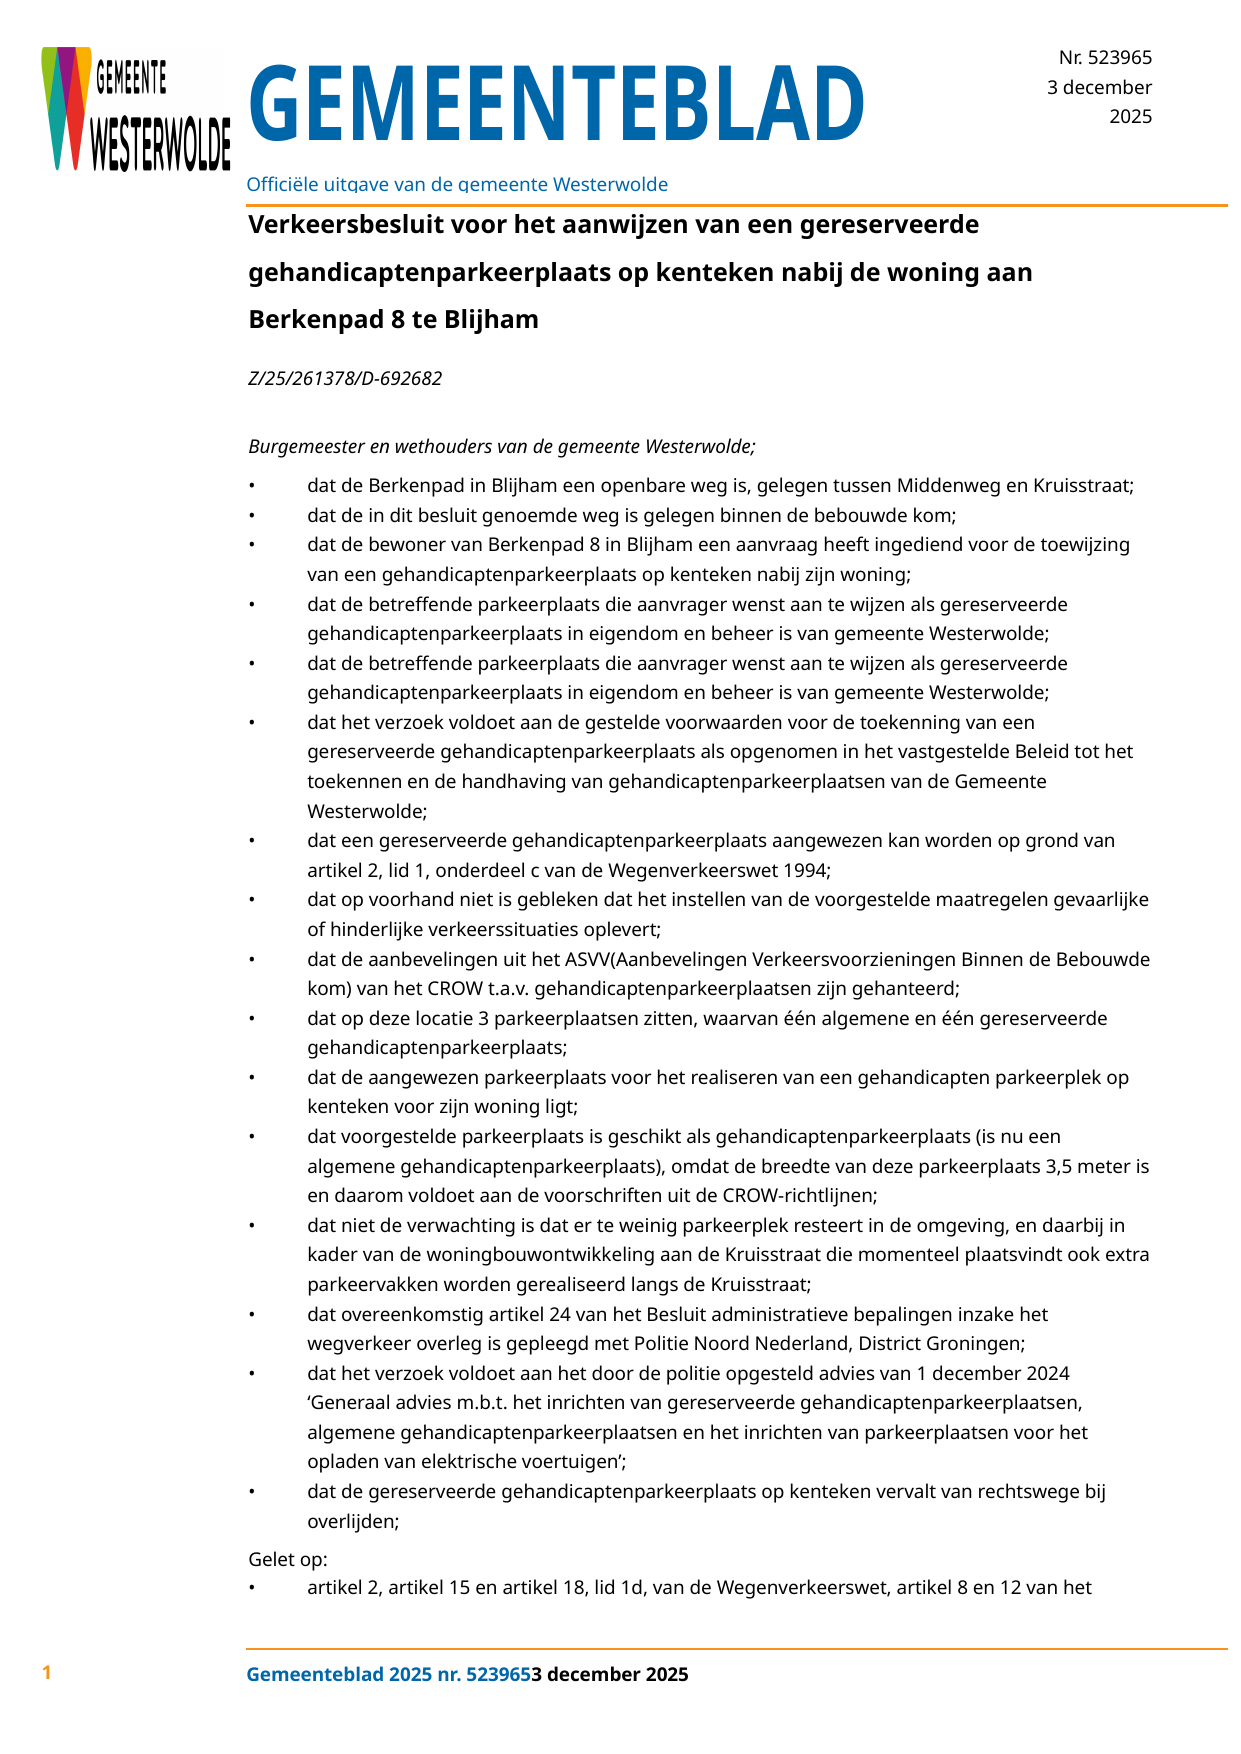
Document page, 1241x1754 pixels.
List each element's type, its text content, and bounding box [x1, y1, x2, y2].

list dat op voorhand niet is gebleken dat het instellen van de voorgestelde maatregelen gevaarlijke of hinderlijke verkeerssituaties oplevert; [248, 887, 1152, 942]
list dat de betreffende parkeerplaats die aanvrager wenst aan te wijzen als gereserveerde gehandicaptenparkeerplaats in eigendom en beheer is van gemeente Westerwolde; [248, 650, 1152, 705]
list dat op deze locatie 3 parkeerplaatsen zitten, waarvan één algemene en één gereserveerde gehandicaptenparkeerplaats; [248, 1005, 1152, 1060]
list dat de aangewezen parkeerplaats voor het realiseren van een gehandicapten parkeerplek op kenteken voor zijn woning ligt; [248, 1064, 1152, 1119]
list dat overeenkomstig artikel 24 van het Besluit administratieve bepalingen inzake het wegverkeer overleg is gepleegd met Politie Noord Nederland, District Groningen; [248, 1301, 1152, 1356]
list dat de in dit besluit genoemde weg is gelegen binnen de bebouwde kom; [248, 502, 1152, 528]
text Z/25/261378/D-692682 [248, 366, 1152, 391]
list dat de Berkenpad in Blijham een openbare weg is, gelegen tussen Middenweg en Kruisstraat; [248, 472, 1152, 498]
list dat de betreffende parkeerplaats die aanvrager wenst aan te wijzen als gereserveerde gehandicaptenparkeerplaats in eigendom en beheer is van gemeente Westerwolde; [248, 591, 1152, 646]
list dat het verzoek voldoet aan de gestelde voorwaarden voor de toekenning van een gereserveerde gehandicaptenparkeerplaats als opgenomen in het vastgestelde Beleid tot het toekennen en de handhaving van gehandicaptenparkeerplaatsen van de Gemeente Westerwolde; [248, 709, 1152, 824]
text Burgemeester en wethouders van de gemeente Westerwolde; [248, 433, 1152, 459]
list artikel 2, artikel 15 en artikel 18, lid 1d, van de Wegenverkeerswet, artikel 8 en 12 van het [248, 1574, 1152, 1600]
list dat niet de verwachting is dat er te weinig parkeerplek resteert in de omgeving, en daarbij in kader van de woningbouwontwikkeling aan de Kruisstraat die momenteel plaatsvindt ook extra parkeervakken worden gerealiseerd langs de Kruisstraat; [248, 1212, 1152, 1297]
list dat de aanbevelingen uit het ASVV(Aanbevelingen Verkeersvoorzieningen Binnen de Bebouwde kom) van het CROW t.a.v. gehandicaptenparkeerplaatsen zijn gehanteerd; [248, 946, 1152, 1001]
text Verkeersbesluit voor het aanwijzen van een gereserveerde gehandicaptenparkeerplaats op kenteken nabij de woning aan Berkenpad 8 te Blijham [248, 207, 1152, 336]
list dat de bewoner van Berkenpad 8 in Blijham een aanvraag heeft ingediend voor de toewijzing van een gehandicaptenparkeerplaats op kenteken nabij zijn woning; [248, 532, 1152, 587]
picture [41, 47, 231, 172]
list dat een gereserveerde gehandicaptenparkeerplaats aangewezen kan worden op grond van artikel 2, lid 1, onderdeel c van de Wegenverkeerswet 1994; [248, 827, 1152, 883]
list dat het verzoek voldoet aan het door de politie opgesteld advies van 1 december 2024 ‘Generaal advies m.b.t. het inrichten van gereserveerde gehandicaptenparkeerplaatsen, algemene gehandicaptenparkeerplaatsen en het inrichten van parkeerplaatsen voor het opladen van elektrische voertuigen’; [248, 1360, 1152, 1474]
text Gelet op: [248, 1546, 1152, 1572]
list dat voorgestelde parkeerplaats is geschikt als gehandicaptenparkeerplaats (is nu een algemene gehandicaptenparkeerplaats), omdat de breedte van deze parkeerplaats 3,5 meter is en daarom voldoet aan de voorschriften uit de CROW-richtlijnen; [248, 1123, 1152, 1208]
list dat de gereserveerde gehandicaptenparkeerplaats op kenteken vervalt van rechtswege bij overlijden; [248, 1478, 1152, 1534]
